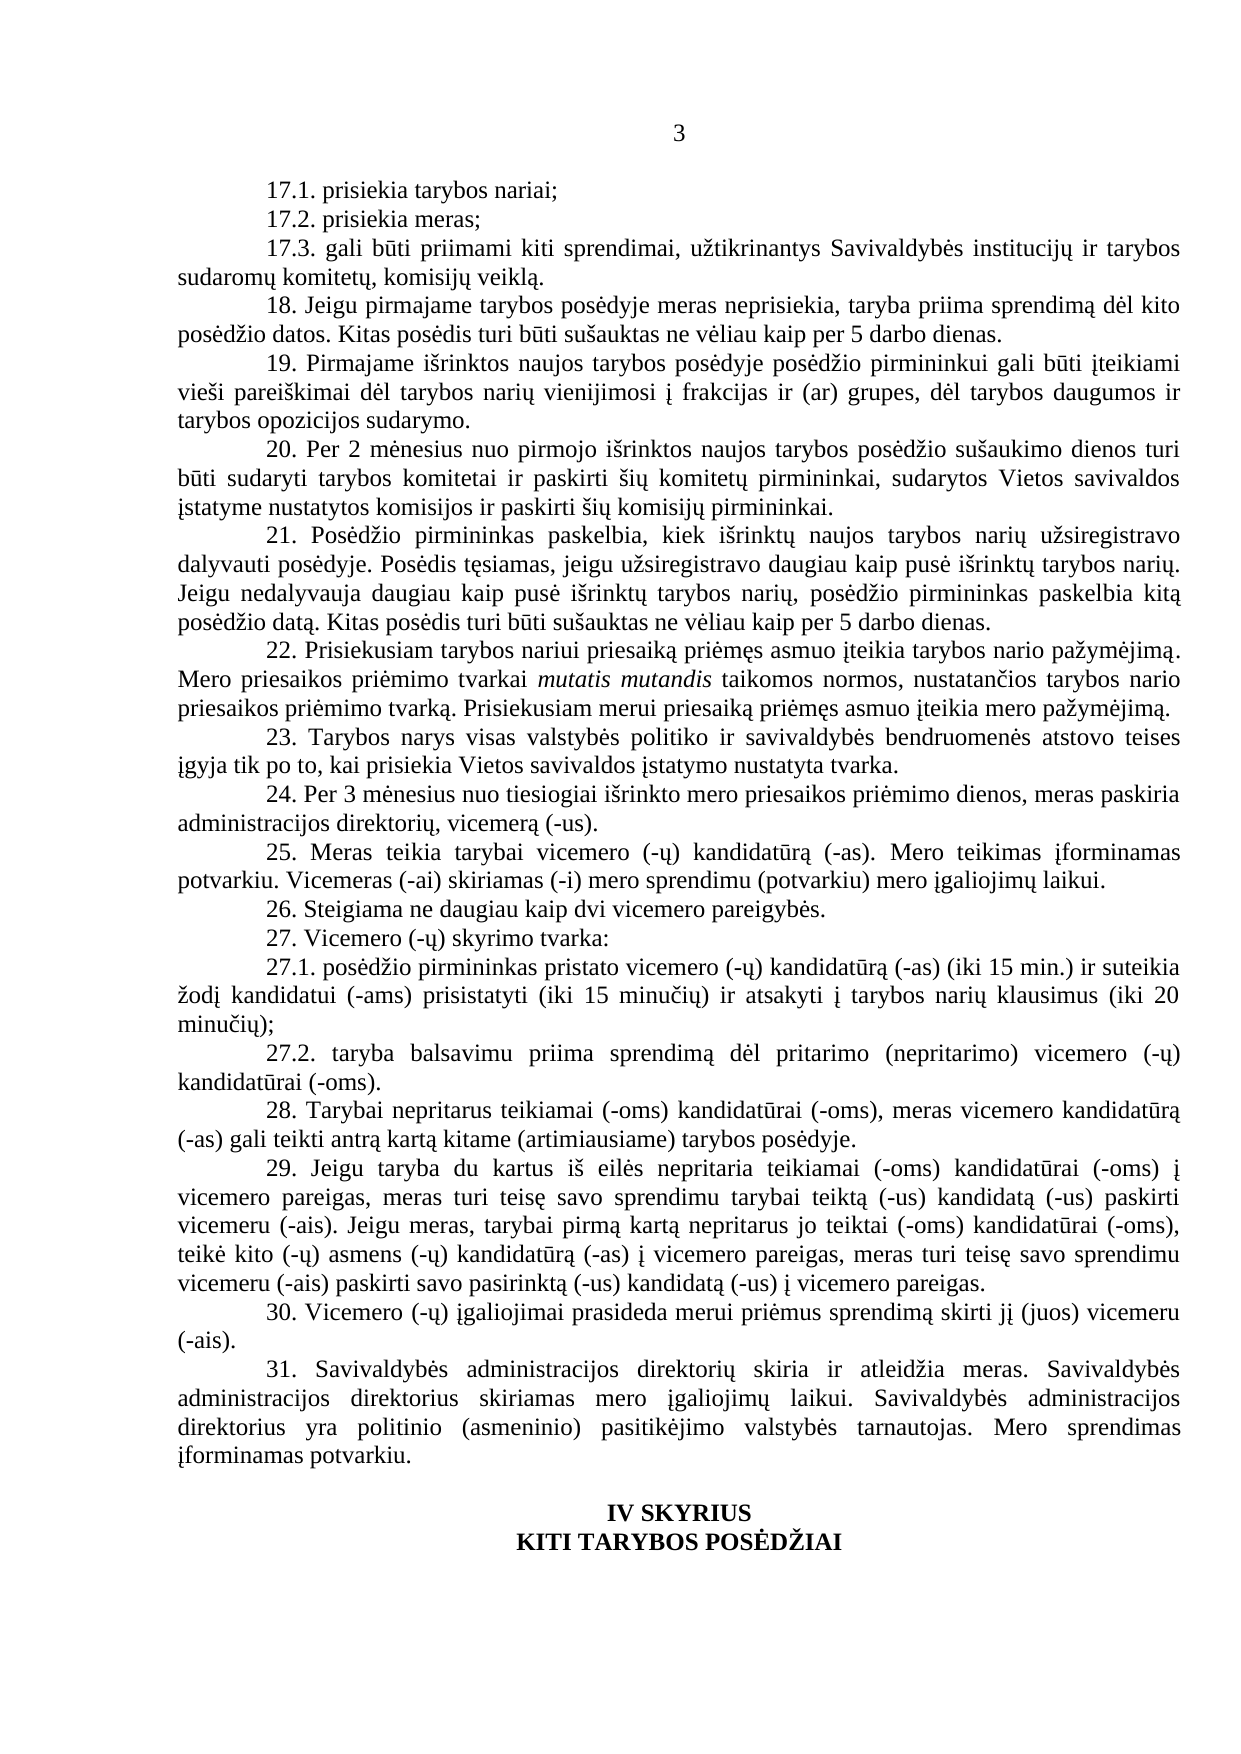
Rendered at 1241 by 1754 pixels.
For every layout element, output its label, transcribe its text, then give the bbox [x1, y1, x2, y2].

text 30. Vicemero (-ų) įgaliojimai prasideda merui priėmus sprendimą skirti jį (juos) vicemeru (-ais). [177, 1297, 1181, 1354]
text 25. Meras teikia tarybai vicemero (-ų) kandidatūrą (-as). Mero teikimas įforminamas potvarkiu. Vicemeras (-ai) skiriamas (-i) mero sprendimu (potvarkiu) mero įgaliojimų laikui. [177, 837, 1181, 894]
text 17.2. prisiekia meras; [177, 204, 1181, 233]
text 27. Vicemero (-ų) skyrimo tvarka: [177, 923, 1181, 952]
text 24. Per 3 mėnesius nuo tiesiogiai išrinkto mero priesaikos priėmimo dienos, meras paskiria administracijos direktorių, vicemerą (-us). [177, 779, 1181, 837]
text 19. Pirmajame išrinktos naujos tarybos posėdyje posėdžio pirmininkui gali būti įteikiami vieši pareiškimai dėl tarybos narių vienijimosi į frakcijas ir (ar) grupes, dėl tarybos daugumos ir tarybos opozicijos sudarymo. [177, 348, 1181, 434]
text 18. Jeigu pirmajame tarybos posėdyje meras neprisiekia, taryba priima sprendimą dėl kito posėdžio datos. Kitas posėdis turi būti sušauktas ne vėliau kaip per 5 darbo dienas. [177, 291, 1181, 348]
text 17.1. prisiekia tarybos nariai; [177, 176, 1181, 204]
text 20. Per 2 mėnesius nuo pirmojo išrinktos naujos tarybos posėdžio sušaukimo dienos turi būti sudaryti tarybos komitetai ir paskirti šių komitetų pirmininkai, sudarytos Vietos savivaldos įstatyme nustatytos komisijos ir paskirti šių komisijų pirmininkai. [177, 434, 1181, 521]
text 23. Tarybos narys visas valstybės politiko ir savivaldybės bendruomenės atstovo teises įgyja tik po to, kai prisiekia Vietos savivaldos įstatymo nustatyta tvarka. [177, 722, 1181, 779]
text 21. Posėdžio pirmininkas paskelbia, kiek išrinktų naujos tarybos narių užsiregistravo dalyvauti posėdyje. Posėdis tęsiamas, jeigu užsiregistravo daugiau kaip pusė išrinktų tarybos narių. Jeigu nedalyvauja daugiau kaip pusė išrinktų tarybos narių, posėdžio pirmininkas paskelbia kitą posėdžio datą. Kitas posėdis turi būti sušauktas ne vėliau kaip per 5 darbo dienas. [177, 521, 1181, 636]
text 27.1. posėdžio pirmininkas pristato vicemero (-ų) kandidatūrą (-as) (iki 15 min.) ir suteikia žodį kandidatui (-ams) prisistatyti (iki 15 minučių) ir atsakyti į tarybos narių klausimus (iki 20 minučių); [177, 952, 1181, 1038]
text 17.3. gali būti priimami kiti sprendimai, užtikrinantys Savivaldybės institucijų ir tarybos sudaromų komitetų, komisijų veiklą. [177, 233, 1181, 291]
text 31. Savivaldybės administracijos direktorių skiria ir atleidžia meras. Savivaldybės administracijos direktorius skiriamas mero įgaliojimų laikui. Savivaldybės administracijos direktorius yra politinio (asmeninio) pasitikėjimo valstybės tarnautojas. Mero sprendimas įforminamas potvarkiu. [177, 1354, 1181, 1469]
text 29. Jeigu taryba du kartus iš eilės nepritaria teikiamai (-oms) kandidatūrai (-oms) į vicemero pareigas, meras turi teisę savo sprendimu tarybai teiktą (-us) kandidatą (-us) paskirti vicemeru (-ais). Jeigu meras, tarybai pirmą kartą nepritarus jo teiktai (-oms) kandidatūrai (-oms), teikė kito (-ų) asmens (-ų) kandidatūrą (-as) į vicemero pareigas, meras turi teisę savo sprendimu vicemeru (-ais) paskirti savo pasirinktą (-us) kandidatą (-us) į vicemero pareigas. [177, 1153, 1181, 1297]
text 22. Prisiekusiam tarybos nariui priesaiką priėmęs asmuo įteikia tarybos nario pažymėjimą. Mero priesaikos priėmimo tvarkai mutatis mutandis taikomos normos, nustatančios tarybos nario priesaikos priėmimo tvarką. Prisiekusiam merui priesaiką priėmęs asmuo įteikia mero pažymėjimą. [177, 636, 1181, 722]
text 26. Steigiama ne daugiau kaip dvi vicemero pareigybės. [177, 894, 1181, 923]
text IV SKYRIUS [177, 1498, 1181, 1527]
text KITI TARYBOS POSĖDŽIAI [177, 1527, 1181, 1556]
text 27.2. taryba balsavimu priima sprendimą dėl pritarimo (nepritarimo) vicemero (-ų) kandidatūrai (-oms). [177, 1038, 1181, 1096]
text 28. Tarybai nepritarus teikiamai (-oms) kandidatūrai (-oms), meras vicemero kandidatūrą (-as) gali teikti antrą kartą kitame (artimiausiame) tarybos posėdyje. [177, 1096, 1181, 1153]
